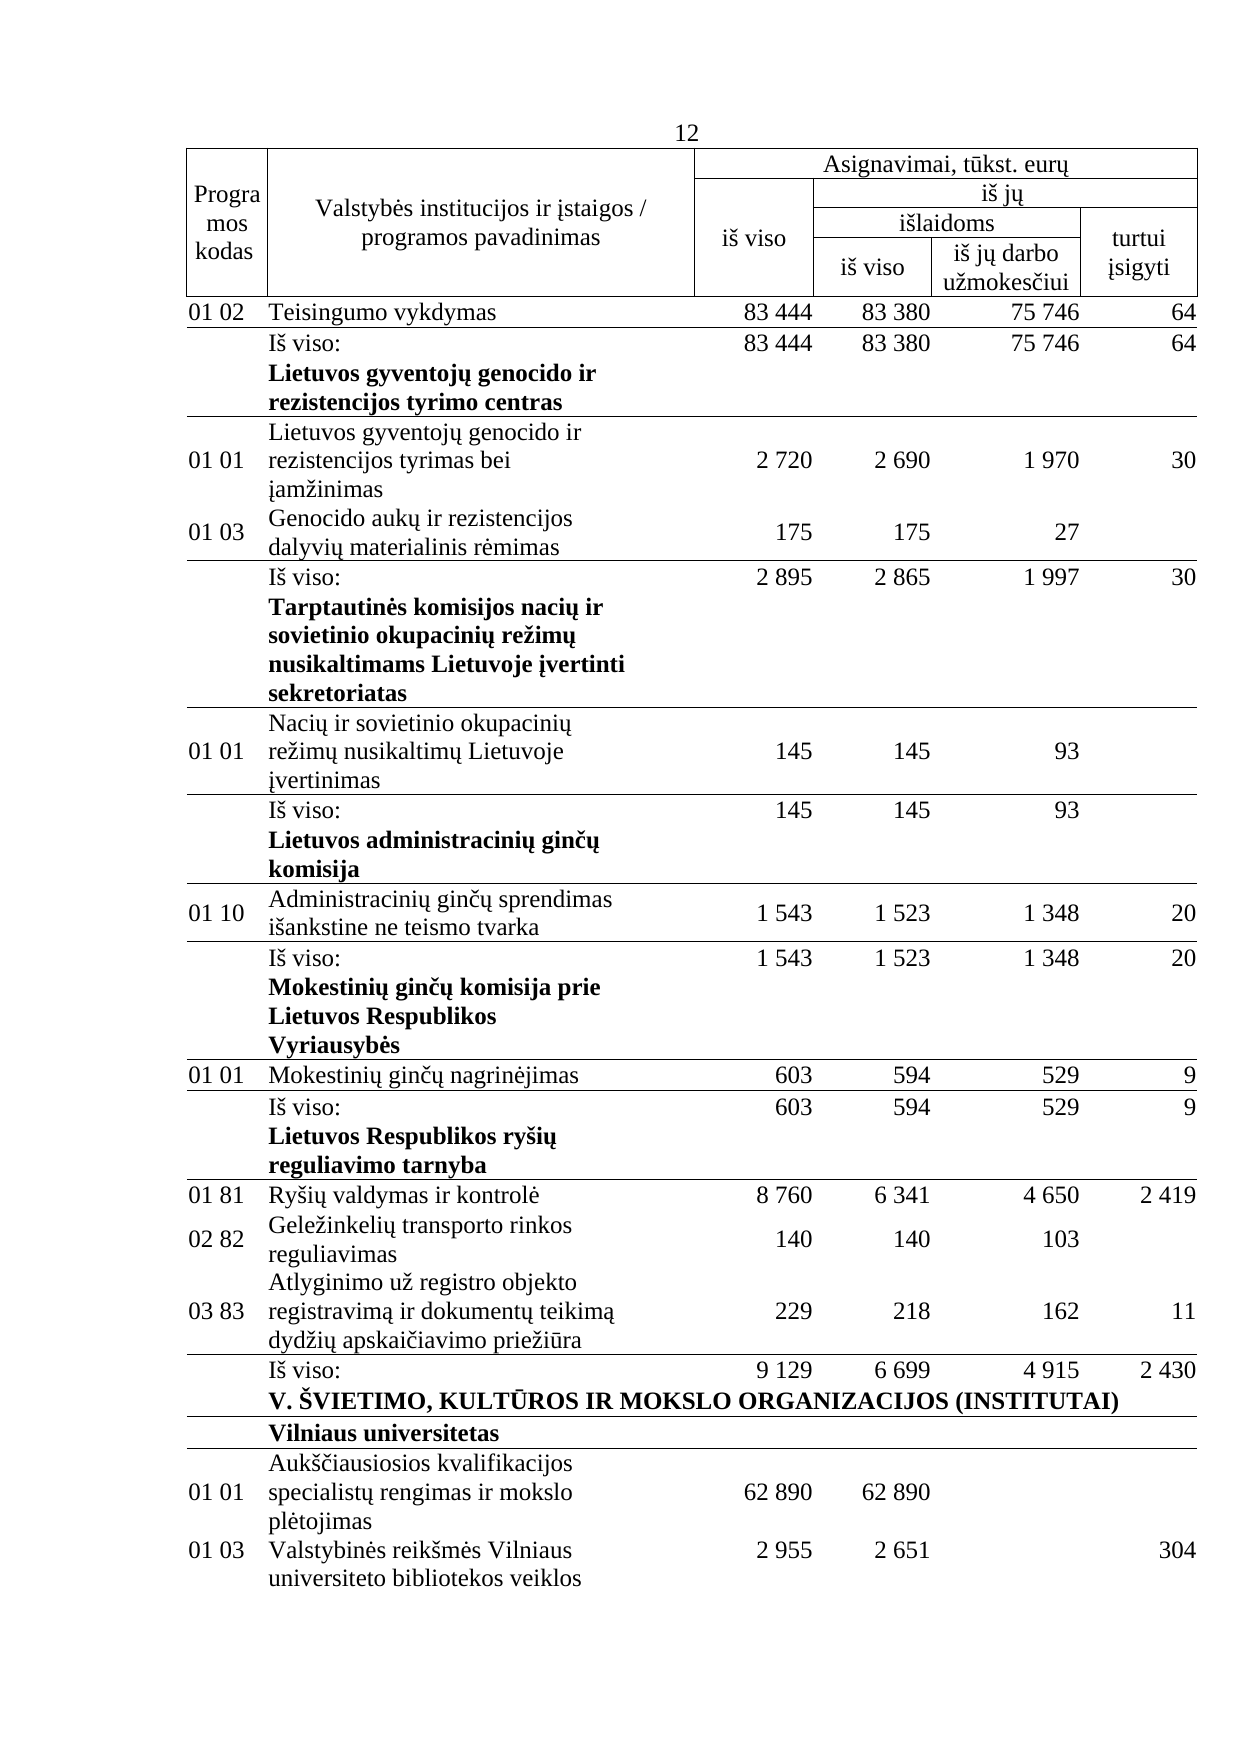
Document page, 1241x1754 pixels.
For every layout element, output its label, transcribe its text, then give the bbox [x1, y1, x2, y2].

table_cell [631, 358, 694, 416]
table_cell 140 [813, 1210, 931, 1267]
table_cell 304 [1080, 1535, 1197, 1592]
table_cell 03 83 [187, 1268, 267, 1354]
table_cell [187, 795, 267, 825]
table_cell 4 650 [931, 1180, 1080, 1210]
table_cell Lietuvos administracinių ginčų komisija [267, 825, 631, 883]
table_cell 27 [931, 503, 1080, 560]
table_cell 1 523 [813, 942, 931, 972]
table_cell [631, 297, 694, 327]
table_cell 01 10 [187, 884, 267, 941]
table_cell Valstybinės reikšmės Vilniaus universiteto bibliotekos veiklos [267, 1535, 631, 1592]
table_cell [931, 825, 1080, 883]
table_cell 2 690 [813, 417, 931, 503]
table_cell [813, 825, 931, 883]
table_cell 1 348 [931, 942, 1080, 972]
table_cell 93 [931, 795, 1080, 825]
table_cell 62 890 [813, 1449, 931, 1535]
table_cell [1080, 592, 1197, 707]
table_cell 175 [694, 503, 813, 560]
table_cell [631, 1091, 694, 1121]
table_cell Lietuvos gyventojų genocido ir rezistencijos tyrimas bei įamžinimas [267, 417, 631, 503]
table_cell [631, 561, 694, 592]
table_cell [1080, 1121, 1197, 1179]
table_cell 6 341 [813, 1180, 931, 1210]
table_cell 01 01 [187, 417, 267, 503]
table_cell [631, 1268, 694, 1354]
table_cell [187, 1355, 267, 1385]
table_cell [813, 358, 931, 416]
table_cell 2 865 [813, 561, 931, 592]
table_cell [1080, 708, 1197, 794]
table_cell [931, 1121, 1080, 1179]
table_cell [187, 328, 267, 358]
table_cell Lietuvos gyventojų genocido ir rezistencijos tyrimo centras [267, 358, 631, 416]
table_cell 01 03 [187, 503, 267, 560]
table_cell Iš viso: [267, 328, 631, 358]
table_cell 1 543 [694, 884, 813, 941]
table_cell 01 01 [187, 1449, 267, 1535]
table_cell Iš viso: [267, 795, 631, 825]
table_cell [813, 973, 931, 1059]
table_cell 145 [813, 708, 931, 794]
table_cell 75 746 [931, 297, 1080, 327]
table_cell [694, 1417, 813, 1447]
table_cell [1080, 825, 1197, 883]
table_cell 9 [1080, 1091, 1197, 1121]
table_cell [631, 1355, 694, 1385]
table_cell 83 444 [694, 328, 813, 358]
table_cell Tarptautinės komisijos nacių ir sovietinio okupacinių režimų nusikaltimams Lietuvoje įvertinti sekretoriatas [267, 592, 631, 707]
table_cell 1 543 [694, 942, 813, 972]
table_cell 603 [694, 1091, 813, 1121]
table_cell Teisingumo vykdymas [267, 297, 631, 327]
table_cell 83 380 [813, 297, 931, 327]
table_cell Genocido aukų ir rezistencijos dalyvių materialinis rėmimas [267, 503, 631, 560]
table_cell [631, 942, 694, 972]
table_cell Nacių ir sovietinio okupacinių režimų nusikaltimų Lietuvoje įvertinimas [267, 708, 631, 794]
table_cell [631, 884, 694, 941]
table_cell 01 02 [187, 297, 267, 327]
table_cell [813, 1121, 931, 1179]
table_cell [931, 973, 1080, 1059]
table_cell iš viso [695, 179, 813, 296]
table_cell 93 [931, 708, 1080, 794]
table_cell Administracinių ginčų sprendimas išankstine ne teismo tvarka [267, 884, 631, 941]
table_cell [931, 1535, 1080, 1592]
table_cell 2 895 [694, 561, 813, 592]
table_cell 1 970 [931, 417, 1080, 503]
table_cell Aukščiausiosios kvalifikacijos specialistų rengimas ir mokslo plėtojimas [267, 1449, 631, 1535]
table_cell Geležinkelių transporto rinkos reguliavimas [267, 1210, 631, 1267]
table_cell Vilniaus universitetas [267, 1417, 631, 1447]
table_cell [694, 1121, 813, 1179]
table_cell 20 [1080, 942, 1197, 972]
table_cell iš jų [814, 179, 1197, 207]
table_cell Mokestinių ginčų komisija prie Lietuvos Respublikos Vyriausybės [267, 973, 631, 1059]
table_header Programos kodas [187, 149, 267, 296]
table_cell 145 [813, 795, 931, 825]
table_cell 140 [694, 1210, 813, 1267]
table_cell 603 [694, 1060, 813, 1090]
table_cell [631, 1535, 694, 1592]
table_cell 01 01 [187, 1060, 267, 1090]
table_cell 75 746 [931, 328, 1080, 358]
table_cell 20 [1080, 884, 1197, 941]
table_cell 229 [694, 1268, 813, 1354]
table_cell 01 01 [187, 708, 267, 794]
table_cell 2 955 [694, 1535, 813, 1592]
table_cell 529 [931, 1060, 1080, 1090]
table_cell 145 [694, 708, 813, 794]
table_cell 6 699 [813, 1355, 931, 1385]
table_cell 30 [1080, 561, 1197, 592]
table_cell 02 82 [187, 1210, 267, 1267]
table_cell [1080, 1449, 1197, 1535]
table_cell [631, 1121, 694, 1179]
table_cell 01 81 [187, 1180, 267, 1210]
table_cell [931, 358, 1080, 416]
table_cell 64 [1080, 297, 1197, 327]
table_cell [631, 973, 694, 1059]
table_header Asignavimai, tūkst. eurų [695, 149, 1197, 177]
table_cell Ryšių valdymas ir kontrolė [267, 1180, 631, 1210]
table_cell [187, 561, 267, 592]
table_cell [631, 1417, 694, 1447]
table_cell turtui įsigyti [1081, 208, 1197, 296]
table_cell 01 03 [187, 1535, 267, 1592]
table_cell 9 [1080, 1060, 1197, 1090]
table_cell Iš viso: [267, 561, 631, 592]
table_cell 2 419 [1080, 1180, 1197, 1210]
table_cell 2 651 [813, 1535, 931, 1592]
table_cell [1080, 503, 1197, 560]
table_cell 4 915 [931, 1355, 1080, 1385]
table_cell [631, 328, 694, 358]
table_cell [1080, 1417, 1197, 1447]
table_cell [694, 358, 813, 416]
table_cell [187, 973, 267, 1059]
table_cell [931, 592, 1080, 707]
table_cell [813, 1417, 931, 1447]
table_cell 64 [1080, 328, 1197, 358]
table_cell išlaidoms [814, 208, 1080, 237]
table_cell [631, 1060, 694, 1090]
table_cell 1 997 [931, 561, 1080, 592]
table_cell [631, 503, 694, 560]
table_cell Lietuvos Respublikos ryšių reguliavimo tarnyba [267, 1121, 631, 1179]
table_cell [631, 795, 694, 825]
table_cell [187, 358, 267, 416]
table_cell V. ŠVIETIMO, KULTŪROS IR MOKSLO ORGANIZACIJOS (INSTITUTAI) [267, 1385, 1197, 1416]
table_cell iš jų darbo užmokesčiui [932, 238, 1080, 296]
table_cell 162 [931, 1268, 1080, 1354]
table_cell Iš viso: [267, 942, 631, 972]
table_cell [187, 1385, 267, 1416]
table_cell 594 [813, 1091, 931, 1121]
table_cell 175 [813, 503, 931, 560]
table_header Valstybės institucijos ir įstaigos / programos pavadinimas [268, 149, 694, 296]
table_cell [631, 1210, 694, 1267]
table_cell 30 [1080, 417, 1197, 503]
table_cell [631, 708, 694, 794]
table_cell 1 523 [813, 884, 931, 941]
table_cell [187, 1417, 267, 1447]
table_cell 2 430 [1080, 1355, 1197, 1385]
table_cell Iš viso: [267, 1355, 631, 1385]
table_cell [187, 592, 267, 707]
table_cell [1080, 795, 1197, 825]
table_cell Atlyginimo už registro objekto registravimą ir dokumentų teikimą dydžių apskaičiavimo priežiūra [267, 1268, 631, 1354]
table_cell [694, 973, 813, 1059]
table_cell Iš viso: [267, 1091, 631, 1121]
table_cell [187, 942, 267, 972]
table_cell 218 [813, 1268, 931, 1354]
table_cell [694, 825, 813, 883]
table_cell [1080, 973, 1197, 1059]
table_cell [631, 592, 694, 707]
table_cell 1 348 [931, 884, 1080, 941]
table_cell [1080, 1210, 1197, 1267]
table_cell [931, 1417, 1080, 1447]
table_cell 2 720 [694, 417, 813, 503]
table_cell 83 380 [813, 328, 931, 358]
table_cell [187, 1121, 267, 1179]
table_cell 103 [931, 1210, 1080, 1267]
table_cell [1080, 358, 1197, 416]
table_cell 11 [1080, 1268, 1197, 1354]
table_cell [187, 825, 267, 883]
table_cell [631, 417, 694, 503]
table_cell [631, 825, 694, 883]
table_cell 62 890 [694, 1449, 813, 1535]
table_cell [694, 592, 813, 707]
table_cell 9 129 [694, 1355, 813, 1385]
table_cell Mokestinių ginčų nagrinėjimas [267, 1060, 631, 1090]
table_cell [931, 1449, 1080, 1535]
table_cell 8 760 [694, 1180, 813, 1210]
table_cell [631, 1180, 694, 1210]
table_cell iš viso [814, 238, 931, 296]
table_cell [631, 1449, 694, 1535]
table_cell [813, 592, 931, 707]
table_cell 594 [813, 1060, 931, 1090]
table_cell [187, 1091, 267, 1121]
table_cell 83 444 [694, 297, 813, 327]
table_cell 145 [694, 795, 813, 825]
table_cell 529 [931, 1091, 1080, 1121]
